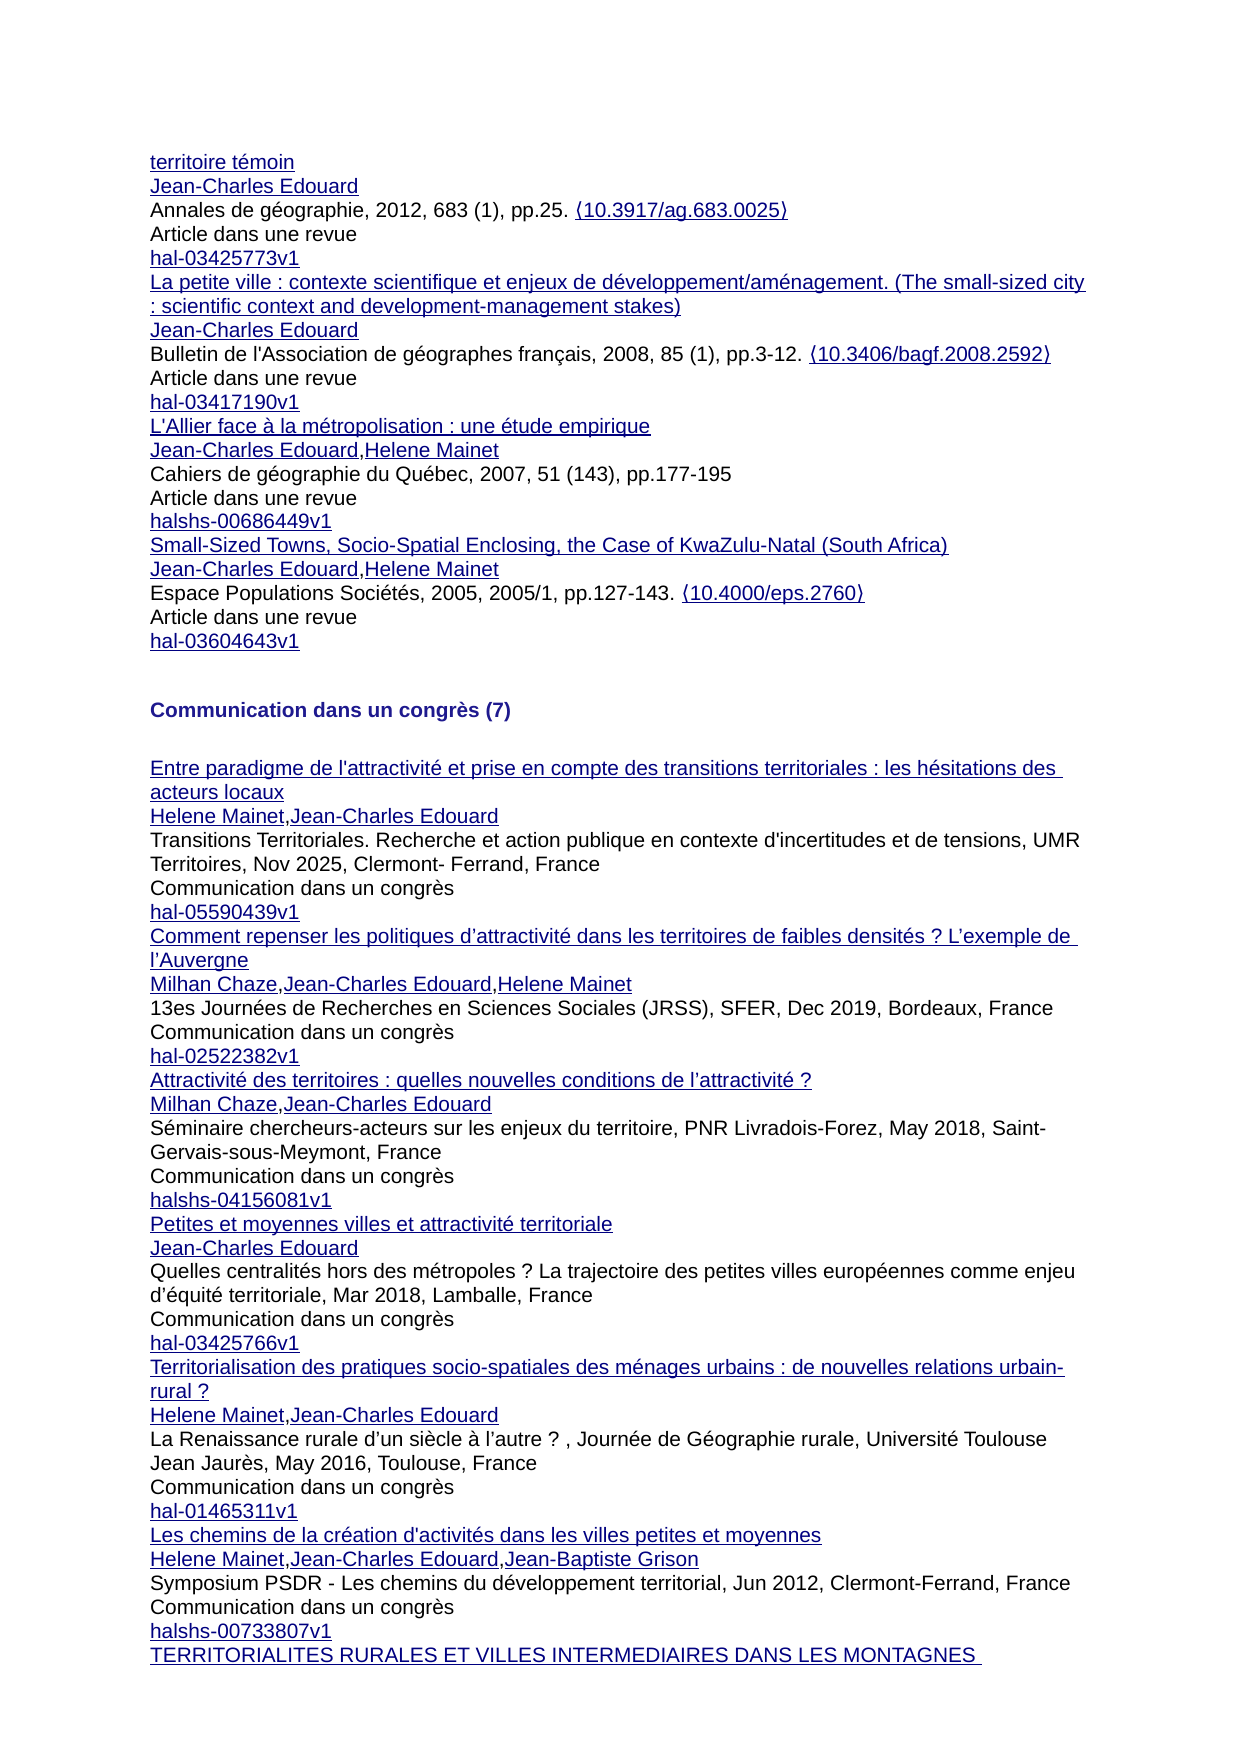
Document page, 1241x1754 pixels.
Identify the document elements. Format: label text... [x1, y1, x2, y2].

table_cell Territorialisation des pratiques socio-spatiales des ménages urbains : de nouvelles relations urbain-rural ? Helene Mainet,Jean-Charles Edouard La Renaissance rurale d’un siècle à l’autre ? , Journée de Géographie rurale, Université Toulouse Jean Jaurès, May 2016, Toulouse, France Communication dans un congrès hal-01465311v1 [150, 1355, 1090, 1523]
table_cell Les chemins de la création d'activités dans les villes petites et moyennes Helene Mainet,Jean-Charles Edouard,Jean-Baptiste Grison Symposium PSDR - Les chemins du développement territorial, Jun 2012, Clermont-Ferrand, France Communication dans un congrès halshs-00733807v1 [150, 1523, 1090, 1643]
table_cell Small-Sized Towns, Socio-Spatial Enclosing, the Case of KwaZulu-Natal (South Africa) Jean-Charles Edouard,Helene Mainet Espace Populations Sociétés, 2005, 2005/1, pp.127-143. ⟨10.4000/eps.2760⟩ Article dans une revue hal-03604643v1 [150, 533, 1090, 653]
table_header Entre paradigme de l'attractivité et prise en compte des transitions territoriales : les hésitations des acteurs locaux Helene Mainet,Jean-Charles Edouard Transitions Territoriales. Recherche et action publique en contexte d'incertitudes et de tensions, UMR Territoires, Nov 2025, Clermont- Ferrand, France Communication dans un congrès hal-05590439v1 [150, 756, 1090, 924]
table_cell Petites et moyennes villes et attractivité territoriale Jean-Charles Edouard Quelles centralités hors des métropoles ? La trajectoire des petites villes européennes comme enjeu d’équité territoriale, Mar 2018, Lamballe, France Communication dans un congrès hal-03425766v1 [150, 1211, 1090, 1355]
table_cell L'Allier face à la métropolisation : une étude empirique Jean-Charles Edouard,Helene Mainet Cahiers de géographie du Québec, 2007, 51 (143), pp.177-195 Article dans une revue halshs-00686449v1 [150, 414, 1090, 533]
table_cell Comment repenser les politiques d’attractivité dans les territoires de faibles densités ? L’exemple de l’Auvergne Milhan Chaze,Jean-Charles Edouard,Helene Mainet 13es Journées de Recherches en Sciences Sociales (JRSS), SFER, Dec 2019, Bordeaux, France Communication dans un congrès hal-02522382v1 [150, 924, 1090, 1068]
table_cell territoire témoin Jean-Charles Edouard Annales de géographie, 2012, 683 (1), pp.25. ⟨10.3917/ag.683.0025⟩ Article dans une revue hal-03425773v1 [150, 150, 1090, 270]
subtitle Communication dans un congrès (7) [150, 698, 1090, 722]
table_cell La petite ville : contexte scientifique et enjeux de développement/aménagement. (The small-sized city : scientific context and development-management stakes) Jean-Charles Edouard Bulletin de l'Association de géographes français, 2008, 85 (1), pp.3-12. ⟨10.3406/bagf.2008.2592⟩ Article dans une revue hal-03417190v1 [150, 270, 1090, 413]
table_cell Attractivité des territoires : quelles nouvelles conditions de l’attractivité ? Milhan Chaze,Jean-Charles Edouard Séminaire chercheurs-acteurs sur les enjeux du territoire, PNR Livradois-Forez, May 2018, Saint-Gervais-sous-Meymont, France Communication dans un congrès halshs-04156081v1 [150, 1068, 1090, 1211]
table_cell TERRITORIALITES RURALES ET VILLES INTERMEDIAIRES DANS LES MONTAGNES [150, 1643, 1090, 1667]
